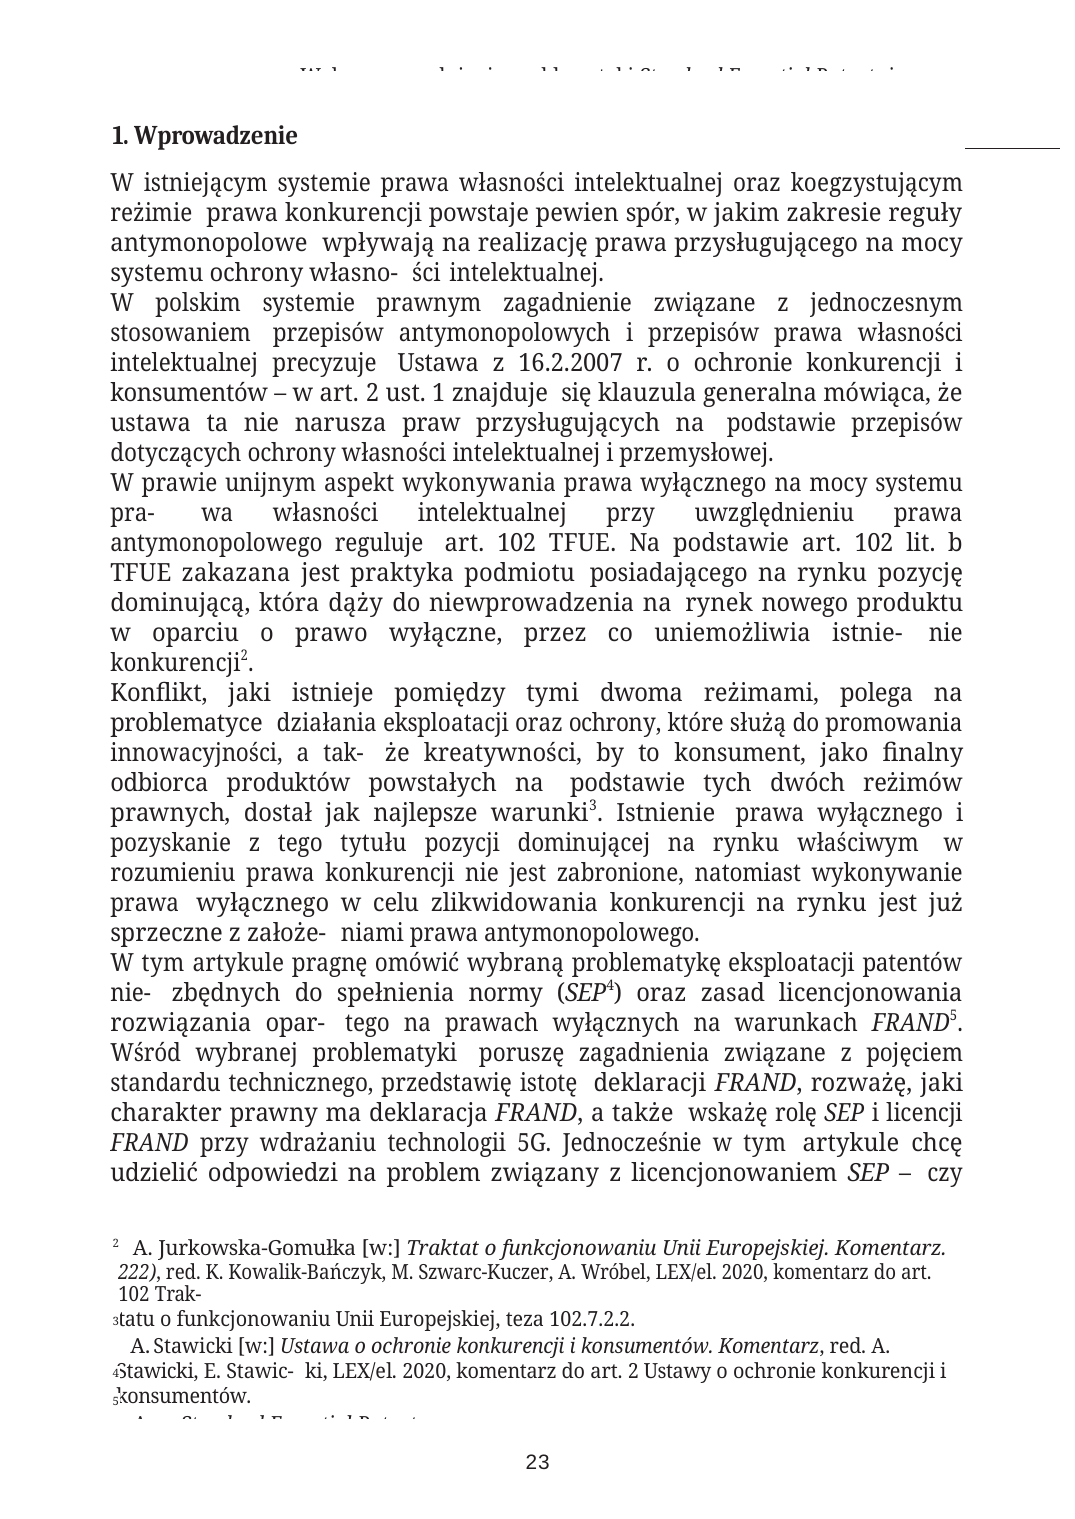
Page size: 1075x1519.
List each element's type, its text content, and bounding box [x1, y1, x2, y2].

text W tym artykule pragnę omówić wybraną problematykę eksploatacji patentów nie- zbędnych do spełnienia normy (SEP4) oraz zasad licencjonowania rozwiązania opar- tego na prawach wyłącznych na warunkach FRAND5. Wśród wybranej problematyki poruszę zagadnienia związane z pojęciem standardu technicznego, przedstawię istotę deklaracji FRAND, rozważę, jaki charakter prawny ma deklaracja FRAND, a także wskażę rolę SEP i licencji FRAND przy wdrażaniu technologii 5G. Jednocześnie w tym artykule chcę udzielić odpowiedzi na problem związany z licencjonowaniem SEP – czy odmowa udzielenia licencji przez podmiot będący posiadaczem SEP zawsze naru- szy art. 102 TFUE. W niniejszym artykule pragnę odpowiedzieć na wskazany przeze mnie problem, gdyż literatura, z którą miałem okazję się zapoznać oraz orzecznictwo w zakresie SEP nie wskazywały bezpośrednio na legalność lub nielegalność takiego [110, 947, 963, 1190]
text W istniejącym systemie prawa własności intelektualnej oraz koegzystującym reżimie prawa konkurencji powstaje pewien spór, w jakim zakresie reguły antymonopolowe wpływają na realizację prawa przysługującego na mocy systemu ochrony własno- ści intelektualnej. [110, 167, 963, 287]
text 222), red. K. Kowalik-Bańczyk, M. Szwarc-Kuczer, A. Wróbel, LEX/el. 2020, komentarz do art. 102 Trak- [118, 1262, 965, 1306]
text 23 [525, 1450, 551, 1474]
text W polskim systemie prawnym zagadnienie związane z jednoczesnym stosowaniem przepisów antymonopolowych i przepisów prawa własności intelektualnej precyzuje Ustawa z 16.2.2007 r. o ochronie konkurencji i konsumentów – w art. 2 ust. 1 znajduje się klauzula generalna mówiąca, że ustawa ta nie narusza praw przysługujących na podstawie przepisów dotyczących ochrony własności intelektualnej i przemysłowej. [110, 287, 963, 467]
text Ang. Standard Essential Patent. [133, 1409, 965, 1419]
list Stawicki [w:] Ustawa o ochronie konkurencji i konsumentów. Komentarz, red. A. Stawicki, E. Stawic- ki, LEX/el. 2020, komentarz do art. 2 Ustawy o ochronie konkurencji i konsumentów. [116, 1334, 963, 1409]
text 1. Wprowadzenie [112, 122, 965, 150]
text 4 [112, 1366, 120, 1381]
text 2 [112, 1236, 120, 1251]
text Wybrane zagadnienia problematyki Standard Essential Patents i licencji FRAND [300, 64, 964, 89]
text tatu o funkcjonowaniu Unii Europejskiej, teza 102.7.2.2. [118, 1306, 965, 1332]
text 3 [112, 1314, 120, 1328]
text W prawie unijnym aspekt wykonywania prawa wyłącznego na mocy systemu pra- wa własności intelektualnej przy uwzględnieniu prawa antymonopolowego reguluje art. 102 TFUE. Na podstawie art. 102 lit. b TFUE zakazana jest praktyka podmiotu posiadającego na rynku pozycję dominującą, która dąży do niewprowadzenia na rynek nowego produktu w oparciu o prawo wyłączne, przez co uniemożliwia istnie- nie konkurencji2. [110, 467, 963, 677]
text A. Jurkowska-Gomułka [w:] Traktat o funkcjonowaniu Unii Europejskiej. Komentarz. Tom II (art. 90– [133, 1237, 965, 1262]
text Konflikt, jaki istnieje pomiędzy tymi dwoma reżimami, polega na problematyce działania eksploatacji oraz ochrony, które służą do promowania innowacyjności, a tak- że kreatywności, by to konsument, jako finalny odbiorca produktów powstałych na podstawie tych dwóch reżimów prawnych, dostał jak najlepsze warunki3. Istnienie prawa wyłącznego i pozyskanie z tego tytułu pozycji dominującej na rynku właściwym w rozumieniu prawa konkurencji nie jest zabronione, natomiast wykonywanie prawa wyłącznego w celu zlikwidowania konkurencji na rynku jest już sprzeczne z założe- niami prawa antymonopolowego. [110, 677, 963, 947]
text 5 [112, 1393, 120, 1408]
